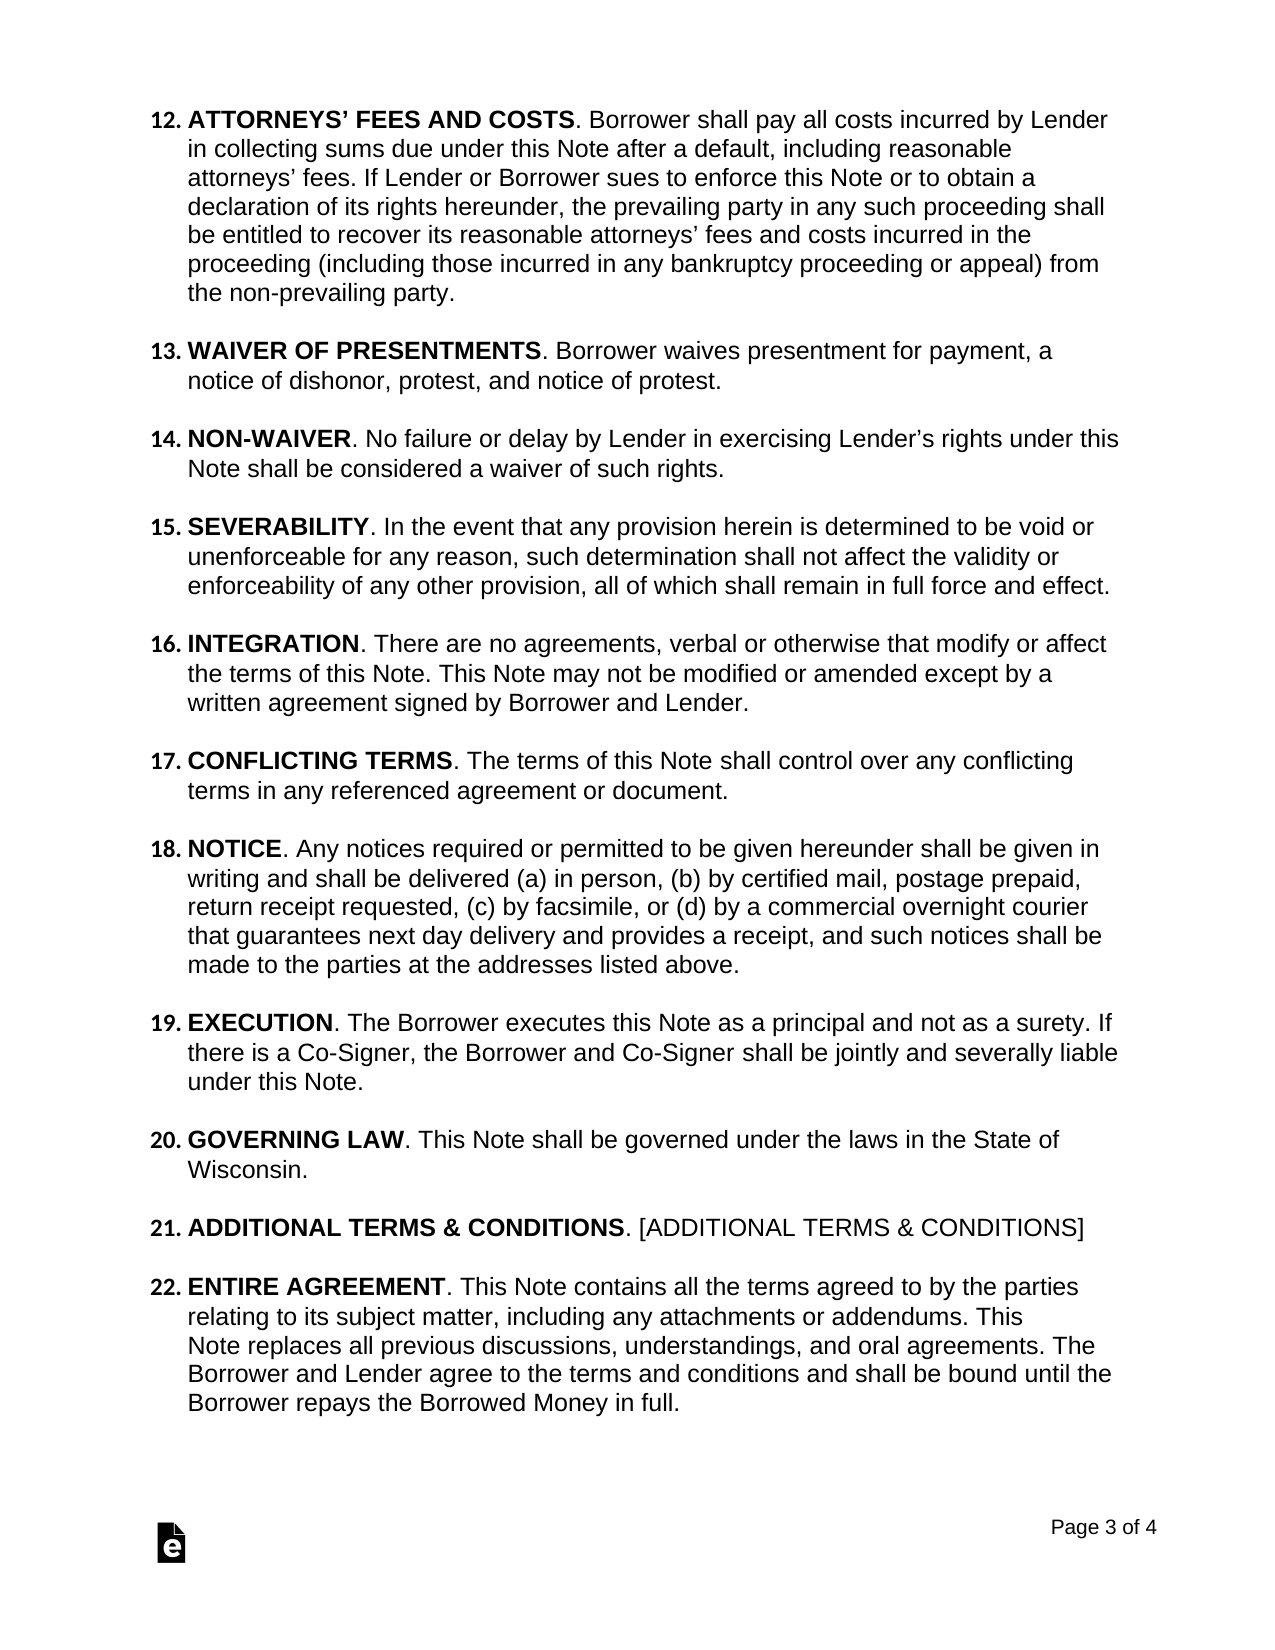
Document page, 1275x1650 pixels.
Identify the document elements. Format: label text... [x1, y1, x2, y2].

list ADDITIONAL TERMS & CONDITIONS. [ADDITIONAL TERMS & CONDITIONS] [150, 1212, 1125, 1243]
list ENTIRE AGREEMENT. This Note contains all the terms agreed to by the parties relating to its subject matter, including any attachments or addendums. This Note replaces all previous discussions, understandings, and oral agreements. The Borrower and Lender agree to the terms and conditions and shall be bound until the Borrower repays the Borrowed Money in full. [150, 1271, 1125, 1417]
list GOVERNING LAW. This Note shall be governed under the laws in the State of Wisconsin. [150, 1124, 1125, 1183]
list ATTORNEYS’ FEES AND COSTS. Borrower shall pay all costs incurred by Lender in collecting sums due under this Note after a default, including reasonable attorneys’ fees. If Lender or Borrower sues to enforce this Note or to obtain a declaration of its rights hereunder, the prevailing party in any such proceeding shall be entitled to recover its reasonable attorneys’ fees and costs incurred in the proceeding (including those incurred in any bankruptcy proceeding or appeal) from the non-prevailing party. [150, 104, 1125, 307]
list NON-WAIVER. No failure or delay by Lender in exercising Lender’s rights under this Note shall be considered a waiver of such rights. [150, 423, 1125, 483]
list NOTICE. Any notices required or permitted to be given hereunder shall be given in writing and shall be delivered (a) in person, (b) by certified mail, postage prepaid, return receipt requested, (c) by facsimile, or (d) by a commercial overnight courier that guarantees next day delivery and provides a receipt, and such notices shall be made to the parties at the addresses listed above. [150, 833, 1125, 979]
list INTEGRATION. There are no agreements, verbal or otherwise that modify or affect the terms of this Note. This Note may not be modified or amended except by a written agreement signed by Borrower and Lender. [150, 628, 1125, 716]
list EXECUTION. The Borrower executes this Note as a principal and not as a surety. If there is a Co-Signer, the Borrower and Co-Signer shall be jointly and severally liable under this Note. [150, 1007, 1125, 1095]
list CONFLICTING TERMS. The terms of this Note shall control over any conflicting terms in any referenced agreement or document. [150, 745, 1125, 804]
list WAIVER OF PRESENTMENTS. Borrower waives presentment for payment, a notice of dishonor, protest, and notice of protest. [150, 336, 1125, 395]
list SEVERABILITY. In the event that any provision herein is determined to be void or unenforceable for any reason, such determination shall not affect the validity or enforceability of any other provision, all of which shall remain in full force and effect. [150, 512, 1125, 599]
